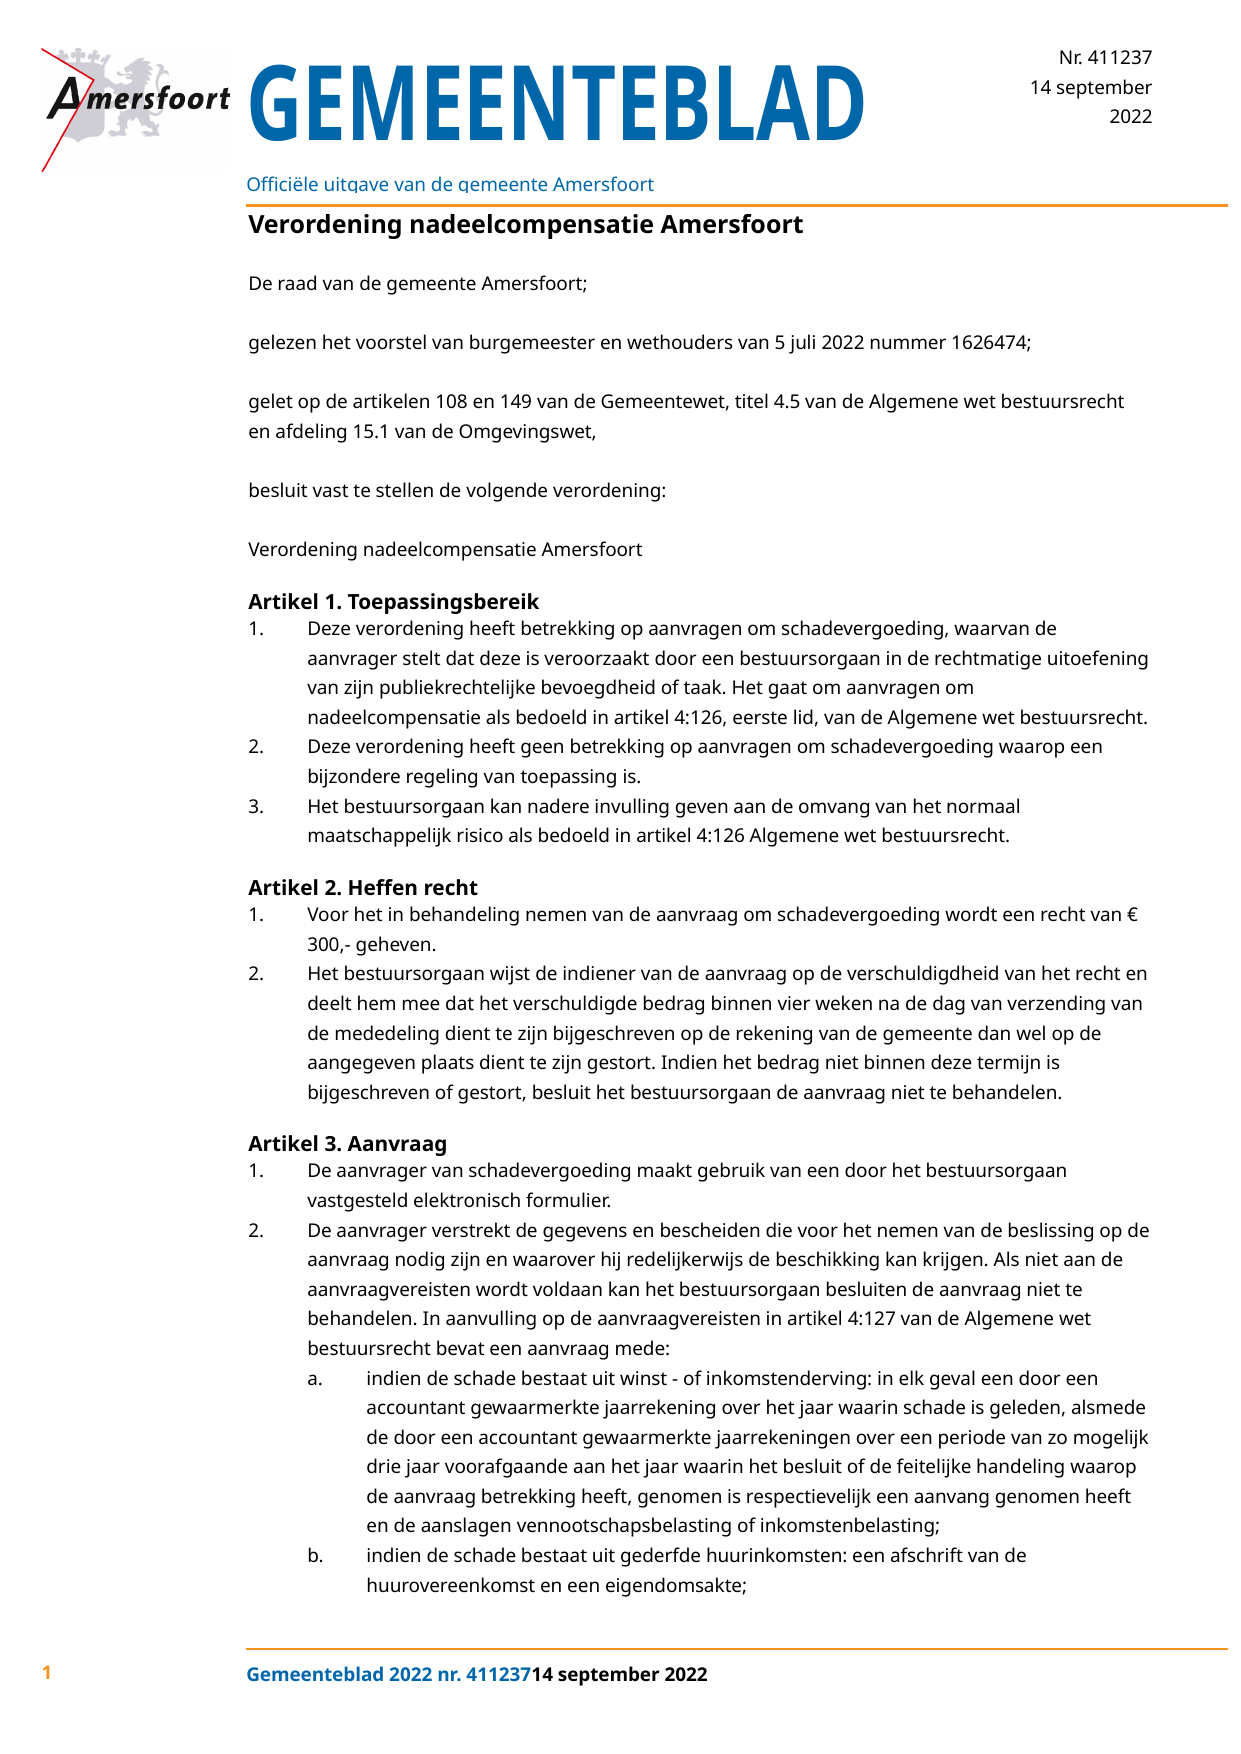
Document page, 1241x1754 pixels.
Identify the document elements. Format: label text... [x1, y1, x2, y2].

list Het bestuursorgaan wijst de indiener van de aanvraag op de verschuldigdheid van het recht en deelt hem mee dat het verschuldigde bedrag binnen vier weken na de dag van verzending van de mededeling dient te zijn bijgeschreven op de rekening van de gemeente dan wel op de aangegeven plaats dient te zijn gestort. Indien het bedrag niet binnen deze termijn is bijgeschreven of gestort, besluit het bestuursorgaan de aanvraag niet te behandelen. [248, 961, 1152, 1104]
list indien de schade bestaat uit gederfde huurinkomsten: een afschrift van de huurovereenkomst en een eigendomsakte; [307, 1542, 1152, 1598]
text Artikel 1. Toepassingsbereik [248, 587, 1152, 615]
text Verordening nadeelcompensatie Amersfoort [248, 207, 1152, 241]
picture [41, 47, 231, 172]
list Het bestuursorgaan kan nadere invulling geven aan de omvang van het normaal maatschappelijk risico als bedoeld in artikel 4:126 Algemene wet bestuursrecht. [248, 793, 1152, 848]
text besluit vast te stellen de volgende verordening: [248, 477, 1152, 503]
list Voor het in behandeling nemen van de aanvraag om schadevergoeding wordt een recht van € 300,- geheven. [248, 901, 1152, 957]
list indien de schade bestaat uit winst - of inkomstenderving: in elk geval een door een accountant gewaarmerkte jaarrekening over het jaar waarin schade is geleden, alsmede de door een accountant gewaarmerkte jaarrekeningen over een periode van zo mogelijk drie jaar voorafgaande aan het jaar waarin het besluit of de feitelijke handeling waarop de aanvraag betrekking heeft, genomen is respectievelijk een aanvang genomen heeft en de aanslagen vennootschapsbelasting of inkomstenbelasting; [307, 1365, 1152, 1538]
text Verordening nadeelcompensatie Amersfoort [248, 537, 1152, 562]
text gelezen het voorstel van burgemeester en wethouders van 5 juli 2022 nummer 1626474; [248, 329, 1152, 355]
list Deze verordening heeft betrekking op aanvragen om schadevergoeding, waarvan de aanvrager stelt dat deze is veroorzaakt door een bestuursorgaan in de rechtmatige uitoefening van zijn publiekrechtelijke bevoegdheid of taak. Het gaat om aanvragen om nadeelcompensatie als bedoeld in artikel 4:126, eerste lid, van de Algemene wet bestuursrecht. [248, 615, 1152, 730]
list De aanvrager van schadevergoeding maakt gebruik van een door het bestuursorgaan vastgesteld elektronisch formulier. [248, 1158, 1152, 1213]
text Artikel 2. Heffen recht [248, 873, 1152, 901]
text gelet op de artikelen 108 en 149 van de Gemeentewet, titel 4.5 van de Algemene wet bestuursrecht en afdeling 15.1 van de Omgevingswet, [248, 389, 1152, 444]
text Artikel 3. Aanvraag [248, 1129, 1152, 1158]
list De aanvrager verstrekt de gegevens en bescheiden die voor het nemen van de beslissing op de aanvraag nodig zijn en waarover hij redelijkerwijs de beschikking kan krijgen. Als niet aan de aanvraagvereisten wordt voldaan kan het bestuursorgaan besluiten de aanvraag niet te behandelen. In aanvulling op de aanvraagvereisten in artikel 4:127 van de Algemene wet bestuursrecht bevat een aanvraag mede: [248, 1217, 1152, 1361]
text De raad van de gemeente Amersfoort; [248, 270, 1152, 296]
list Deze verordening heeft geen betrekking op aanvragen om schadevergoeding waarop een bijzondere regeling van toepassing is. [248, 734, 1152, 789]
